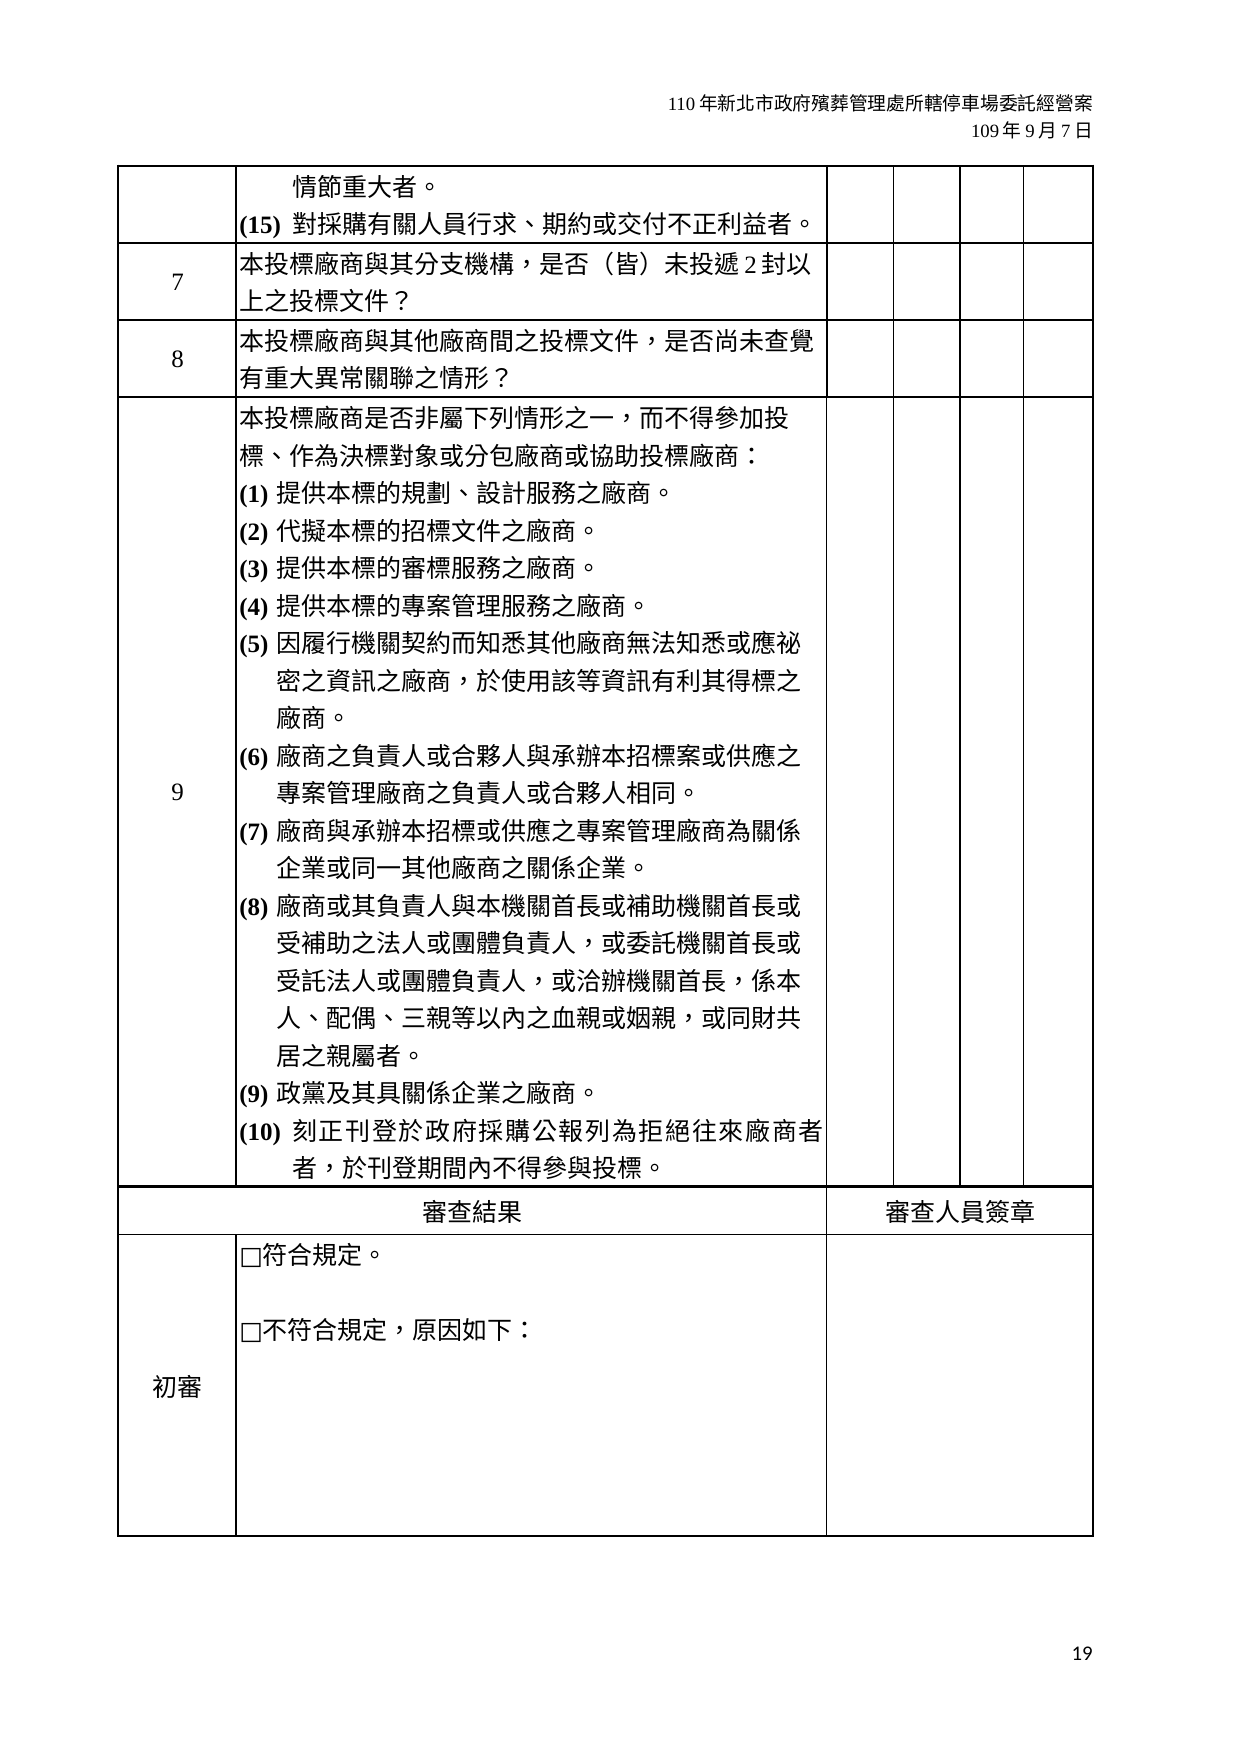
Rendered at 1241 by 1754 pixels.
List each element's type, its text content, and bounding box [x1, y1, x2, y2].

table_cell 本投標廠商與其他廠商間之投標文件，是否尚未查覺有重大異常關聯之情形？ [237, 321, 826, 396]
table_cell 9 [119, 398, 235, 1185]
table_cell 7 [119, 244, 235, 319]
table_cell 本投標廠商是否非屬下列情形之一，而不得參加投標、作為決標對象或分包廠商或協助投標廠商： 提供本標的規劃、設計服務之廠商。 代擬本標的招標文件之廠商。 提供本標的審標服務之廠商。 提供本標的專案管理服務之廠商。 因履行機關契約而知悉其他廠商無法知悉或應祕密之資訊之廠商，於使用該等資訊有利其得標之廠商。 廠商之負責人或合夥人與承辦本招標案或供應之專案管理廠商之負責人或合夥人相同。 廠商與承辦本招標或供應之專案管理廠商為關係企業或同一其他廠商之關係企業。 廠商或其負責人與本機關首長或補助機關首長或受補助之法人或團體負責人，或委託機關首長或受託法人或團體負責人，或洽辦機關首長，係本人、配偶、三親等以內之血親或姻親，或同財共居之親屬者。 政黨及其具關係企業之廠商。 刻正刊登於政府採購公報列為拒絕往來廠商者者，於刊登期間內不得參與投標。 [237, 398, 826, 1185]
table_cell [827, 1235, 1092, 1535]
table_cell [828, 167, 893, 242]
table_cell [1024, 398, 1092, 1185]
table_cell [894, 167, 959, 242]
table_cell [827, 398, 893, 1185]
table_cell [894, 244, 959, 319]
table_cell [1024, 244, 1092, 319]
table_cell [1024, 167, 1092, 242]
table_cell [961, 398, 1023, 1185]
table_cell 8 [119, 321, 235, 396]
table_cell [961, 167, 1023, 242]
table_cell [961, 244, 1023, 319]
table_cell [828, 321, 893, 396]
table_cell 本投標廠商與其分支機構，是否（皆）未投遞2封以上之投標文件？ [237, 244, 826, 319]
table_cell [1024, 321, 1092, 396]
table_cell [119, 167, 235, 242]
table_cell [894, 321, 959, 396]
table_cell 本投標廠商是否非屬拒絕往來廠商？即投標廠商有下列情形之一，而遭機關列為拒絕往來廠商者： 容許他人借用本人名義或證件參加投標者。 借用或冒用他人名義或證件投標者。 擅自減省工料，情節重大者。 以虛偽不實之文件投標、訂約或履約，情節重大者。 受停業處分期間仍參加投標者。 犯第八十七條至第九十二條之罪，經第一審為有罪判決者。 得標後無正當理由而不訂約者。 查驗或驗收不合格，情節重大者。 驗收後不履行保固責任，情節重大者。 因可歸責於廠商之事由，致延誤履約期限，情節重大者。 違反第六十五條規定轉包者。 因可歸責於廠商之事由，致解除或終止契約，情節重大者。 破產程序中之廠商。 歧視性別、原住民、身心障礙或弱勢團體人士，情節重大者。 對採購有關人員行求、期約或交付不正利益者。 [237, 167, 826, 242]
table_cell □符合規定。 □不符合規定，原因如下： [237, 1235, 826, 1535]
table_cell [828, 244, 893, 319]
table_cell [894, 398, 959, 1185]
table_cell [961, 321, 1023, 396]
table_cell 初審 [119, 1235, 235, 1535]
table_cell 審查結果 [119, 1188, 826, 1234]
table_cell 審查人員簽章 [827, 1188, 1092, 1234]
